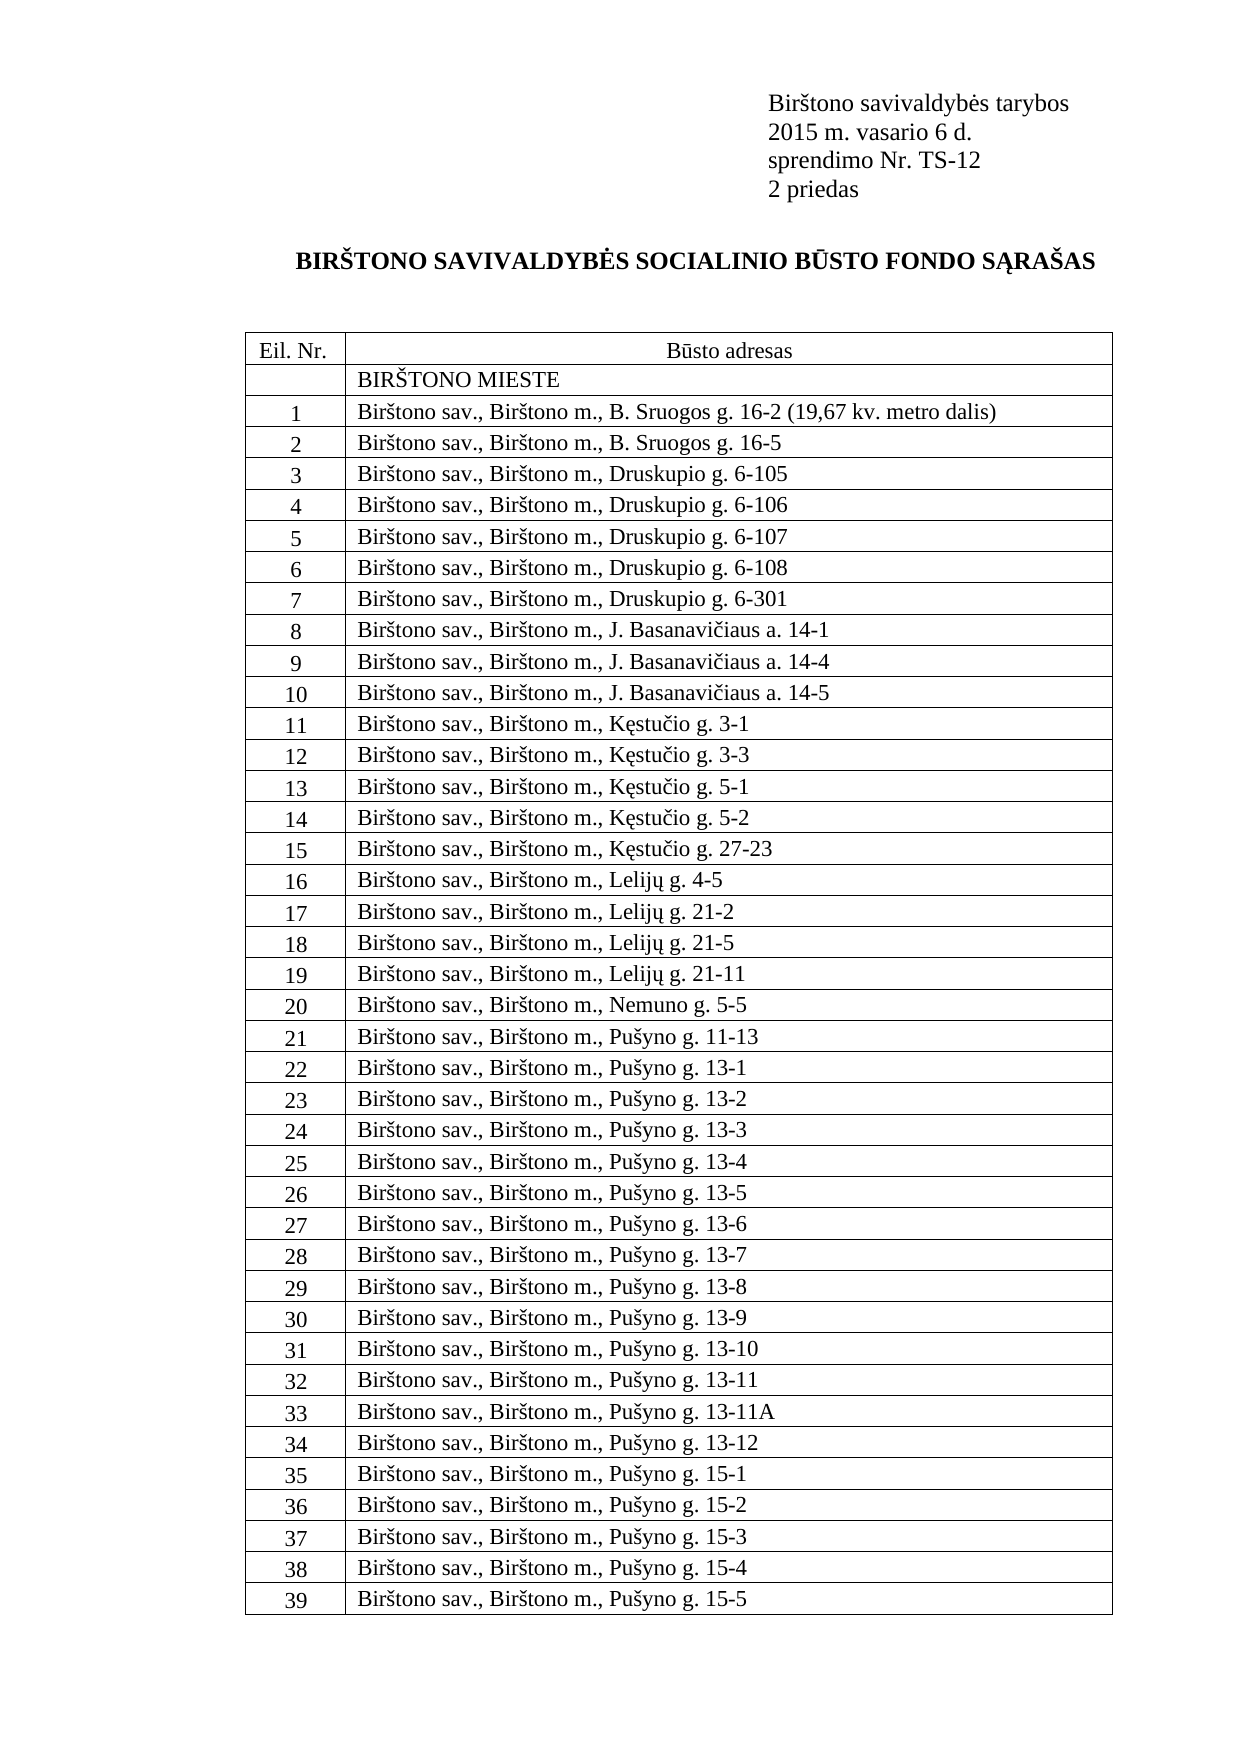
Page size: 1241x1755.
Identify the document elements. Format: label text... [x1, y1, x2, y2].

table_cell Birštono sav., Birštono m., Lelijų g. 21-2 [346, 896, 1112, 926]
table_cell Birštono sav., Birštono m., J. Basanavičiaus a. 14-5 [346, 677, 1112, 707]
table_cell 1 [246, 396, 345, 426]
table_cell 30 [246, 1302, 345, 1332]
table_cell Birštono sav., Birštono m., Lelijų g. 4-5 [346, 865, 1112, 895]
text BIRŠTONO SAVIVALDYBĖS SOCIALINIO BŪSTO FONDO SĄRAŠAS [177, 246, 1181, 275]
table_cell 32 [246, 1365, 345, 1395]
table_cell 31 [246, 1333, 345, 1363]
table_cell 23 [246, 1083, 345, 1113]
table_cell Birštono sav., Birštono m., Pušyno g. 13-5 [346, 1177, 1112, 1207]
text sprendimo Nr. TS-12 [650, 145, 1181, 174]
table_cell 22 [246, 1052, 345, 1082]
table_cell Birštono sav., Birštono m., Pušyno g. 13-8 [346, 1271, 1112, 1301]
table_cell 25 [246, 1146, 345, 1176]
table_cell Birštono sav., Birštono m., B. Sruogos g. 16-2 (19,67 kv. metro dalis) [346, 396, 1112, 426]
table_cell 21 [246, 1021, 345, 1051]
table_cell 9 [246, 646, 345, 676]
table_cell 36 [246, 1490, 345, 1520]
table_cell Birštono sav., Birštono m., Pušyno g. 15-1 [346, 1458, 1112, 1488]
table_cell 8 [246, 615, 345, 645]
table_cell Birštono sav., Birštono m., Pušyno g. 15-5 [346, 1583, 1112, 1613]
table_cell 17 [246, 896, 345, 926]
table_cell 34 [246, 1427, 345, 1457]
table_cell Birštono sav., Birštono m., B. Sruogos g. 16-5 [346, 427, 1112, 457]
table_cell 16 [246, 865, 345, 895]
table_cell 18 [246, 927, 345, 957]
table_cell Birštono sav., Birštono m., Pušyno g. 11-13 [346, 1021, 1112, 1051]
table_cell 6 [246, 552, 345, 582]
table_cell Birštono sav., Birštono m., Druskupio g. 6-301 [346, 583, 1112, 613]
table_cell Birštono sav., Birštono m., Pušyno g. 13-4 [346, 1146, 1112, 1176]
table_cell Birštono sav., Birštono m., Pušyno g. 13-11 [346, 1365, 1112, 1395]
table_cell Birštono sav., Birštono m., Lelijų g. 21-5 [346, 927, 1112, 957]
table_cell 24 [246, 1115, 345, 1145]
table_cell Birštono sav., Birštono m., Druskupio g. 6-108 [346, 552, 1112, 582]
table_cell 4 [246, 490, 345, 520]
text 2015 m. vasario 6 d. [650, 117, 1181, 145]
table_cell Birštono sav., Birštono m., Pušyno g. 15-4 [346, 1552, 1112, 1582]
table_cell Birštono sav., Birštono m., Pušyno g. 15-3 [346, 1521, 1112, 1551]
table_cell 28 [246, 1240, 345, 1270]
table_cell Birštono sav., Birštono m., Pušyno g. 13-11A [346, 1396, 1112, 1426]
table_cell Birštono sav., Birštono m., Pušyno g. 13-7 [346, 1240, 1112, 1270]
table_cell 29 [246, 1271, 345, 1301]
table_cell 3 [246, 458, 345, 488]
table_cell BIRŠTONO MIESTE [346, 365, 1112, 395]
table_cell 27 [246, 1208, 345, 1238]
table_cell Birštono sav., Birštono m., Kęstučio g. 5-2 [346, 802, 1112, 832]
table_cell 15 [246, 833, 345, 863]
table_cell Birštono sav., Birštono m., Lelijų g. 21-11 [346, 958, 1112, 988]
table_cell Birštono sav., Birštono m., Kęstučio g. 5-1 [346, 771, 1112, 801]
table_cell 7 [246, 583, 345, 613]
table_cell 10 [246, 677, 345, 707]
table_cell 2 [246, 427, 345, 457]
table_cell Birštono sav., Birštono m., Pušyno g. 13-12 [346, 1427, 1112, 1457]
text Birštono savivaldybės tarybos [650, 88, 1181, 117]
table_cell Birštono sav., Birštono m., Pušyno g. 15-2 [346, 1490, 1112, 1520]
table_cell 19 [246, 958, 345, 988]
table_cell Birštono sav., Birštono m., Druskupio g. 6-105 [346, 458, 1112, 488]
table_header Eil. Nr. [246, 333, 345, 363]
table_cell Birštono sav., Birštono m., Nemuno g. 5-5 [346, 990, 1112, 1020]
table_cell Birštono sav., Birštono m., Kęstučio g. 27-23 [346, 833, 1112, 863]
table_cell [246, 365, 345, 395]
table_cell 26 [246, 1177, 345, 1207]
table_cell 12 [246, 740, 345, 770]
text 2 priedas [650, 174, 1181, 203]
table_cell 39 [246, 1583, 345, 1613]
table_cell 38 [246, 1552, 345, 1582]
table_cell Birštono sav., Birštono m., Pušyno g. 13-10 [346, 1333, 1112, 1363]
table_cell Birštono sav., Birštono m., Pušyno g. 13-6 [346, 1208, 1112, 1238]
table_cell 5 [246, 521, 345, 551]
table_cell Birštono sav., Birštono m., J. Basanavičiaus a. 14-4 [346, 646, 1112, 676]
table_cell 33 [246, 1396, 345, 1426]
table_cell 14 [246, 802, 345, 832]
table_cell Birštono sav., Birštono m., Pušyno g. 13-1 [346, 1052, 1112, 1082]
table_cell Birštono sav., Birštono m., Pušyno g. 13-2 [346, 1083, 1112, 1113]
table_header Būsto adresas [346, 333, 1112, 363]
table_cell 13 [246, 771, 345, 801]
table_cell Birštono sav., Birštono m., J. Basanavičiaus a. 14-1 [346, 615, 1112, 645]
table_cell 37 [246, 1521, 345, 1551]
table_cell 35 [246, 1458, 345, 1488]
table_cell Birštono sav., Birštono m., Druskupio g. 6-106 [346, 490, 1112, 520]
table_cell Birštono sav., Birštono m., Pušyno g. 13-3 [346, 1115, 1112, 1145]
table_cell Birštono sav., Birštono m., Druskupio g. 6-107 [346, 521, 1112, 551]
table_cell Birštono sav., Birštono m., Pušyno g. 13-9 [346, 1302, 1112, 1332]
table_cell Birštono sav., Birštono m., Kęstučio g. 3-1 [346, 708, 1112, 738]
table_cell 20 [246, 990, 345, 1020]
table_cell Birštono sav., Birštono m., Kęstučio g. 3-3 [346, 740, 1112, 770]
table_cell 11 [246, 708, 345, 738]
